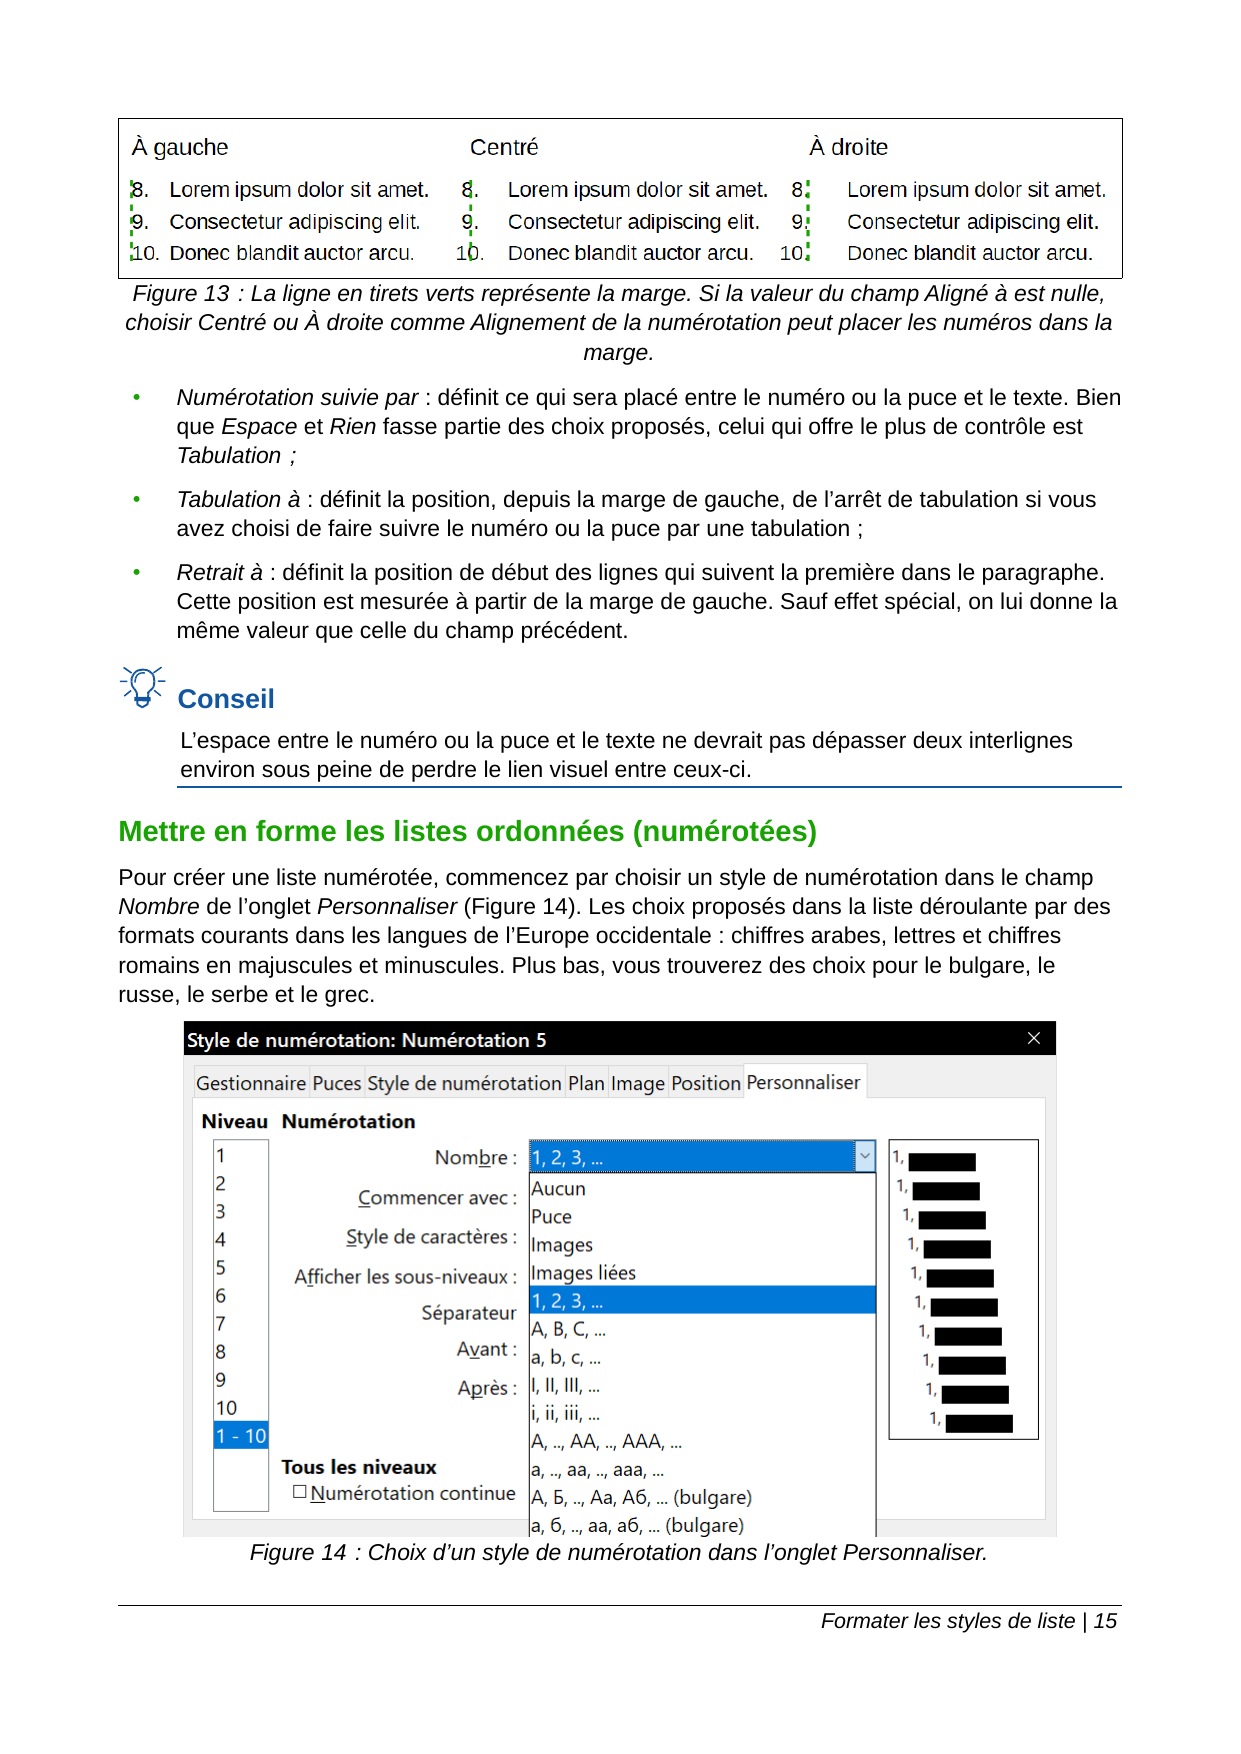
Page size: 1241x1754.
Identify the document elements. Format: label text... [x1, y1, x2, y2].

list Retrait à : définit la position de début des lignes qui suivent la première dans le paragraphe. Cette position est mesurée à partir de la marge de gauche. Sauf effet spécial, on lui donne la même valeur que celle du champ précédent. [133, 556, 1122, 643]
text Figure 13 : Choix d’un style de numérotation dans l’onglet Personnaliser. [118, 1537, 1122, 1566]
subtitle Mettre en forme les listes ordonnées (numérotées) [118, 818, 1122, 847]
picture [121, 121, 1119, 275]
text Figure 12 : La ligne en tirets verts représente la marge. Si la valeur du champ Aligné à est nulle, choisir Centré ou À droite comme Alignement de la numérotation peut placer les numéros dans la marge. [118, 279, 1122, 366]
list Numérotation suivie par : définit ce qui sera placé entre le numéro ou la puce et le texte. Bien que Espace et Rien fasse partie des choix proposés, celui qui offre le plus de contrôle est Tabulation ; [133, 381, 1122, 468]
list Tabulation à : définit la position, depuis la marge de gauche, de l’arrêt de tabulation si vous avez choisi de faire suivre le numéro ou la puce par une tabulation ; [133, 483, 1122, 541]
text L’espace entre le numéro ou la puce et le texte ne devrait pas dépasser deux interlignes environ sous peine de perdre le lien visuel entre ceux-ci. [177, 722, 1122, 786]
picture [183, 1021, 1057, 1537]
text Pour créer une liste numérotée, commencez par choisir un style de numérotation dans le champ Nombre de l’onglet Personnaliser (Figure 13). Les choix proposés dans la liste déroulante par des formats courants dans les langues de l’Europe occidentale : chiffres arabes, lettres et chiffres romains en majuscules et minuscules. Plus bas, vous trouverez des choix pour le bulgare, le russe, le serbe et le grec. [118, 861, 1122, 1007]
subtitle Conseil [118, 665, 1122, 714]
